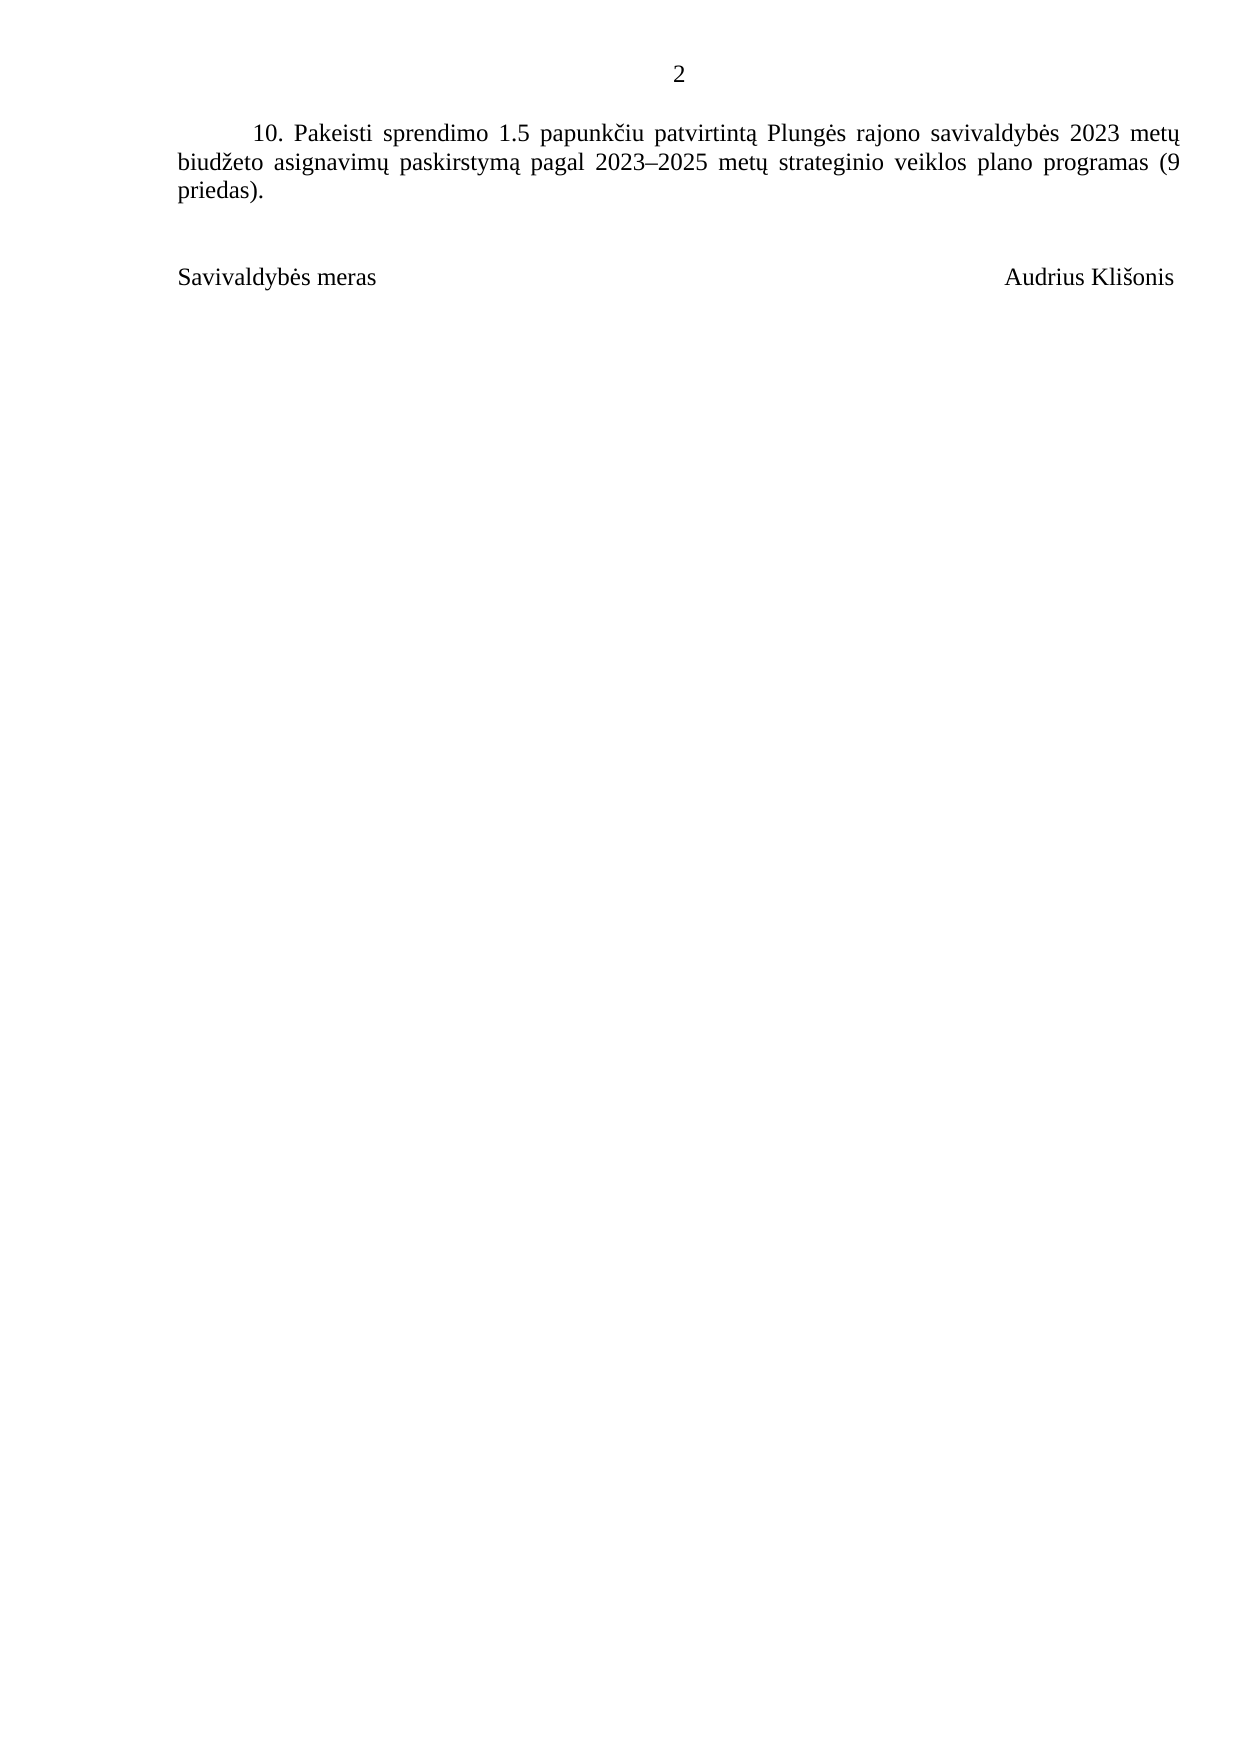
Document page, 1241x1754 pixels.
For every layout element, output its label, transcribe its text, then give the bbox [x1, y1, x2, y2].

text 10. Pakeisti sprendimo 1.5 papunkčiu patvirtintą Plungės rajono savivaldybės 2023 metų biudžeto asignavimų paskirstymą pagal 2023–2025 metų strateginio veiklos plano programas (9 priedas). [177, 118, 1181, 204]
text Savivaldybės meras Audrius Klišonis [177, 262, 1181, 291]
